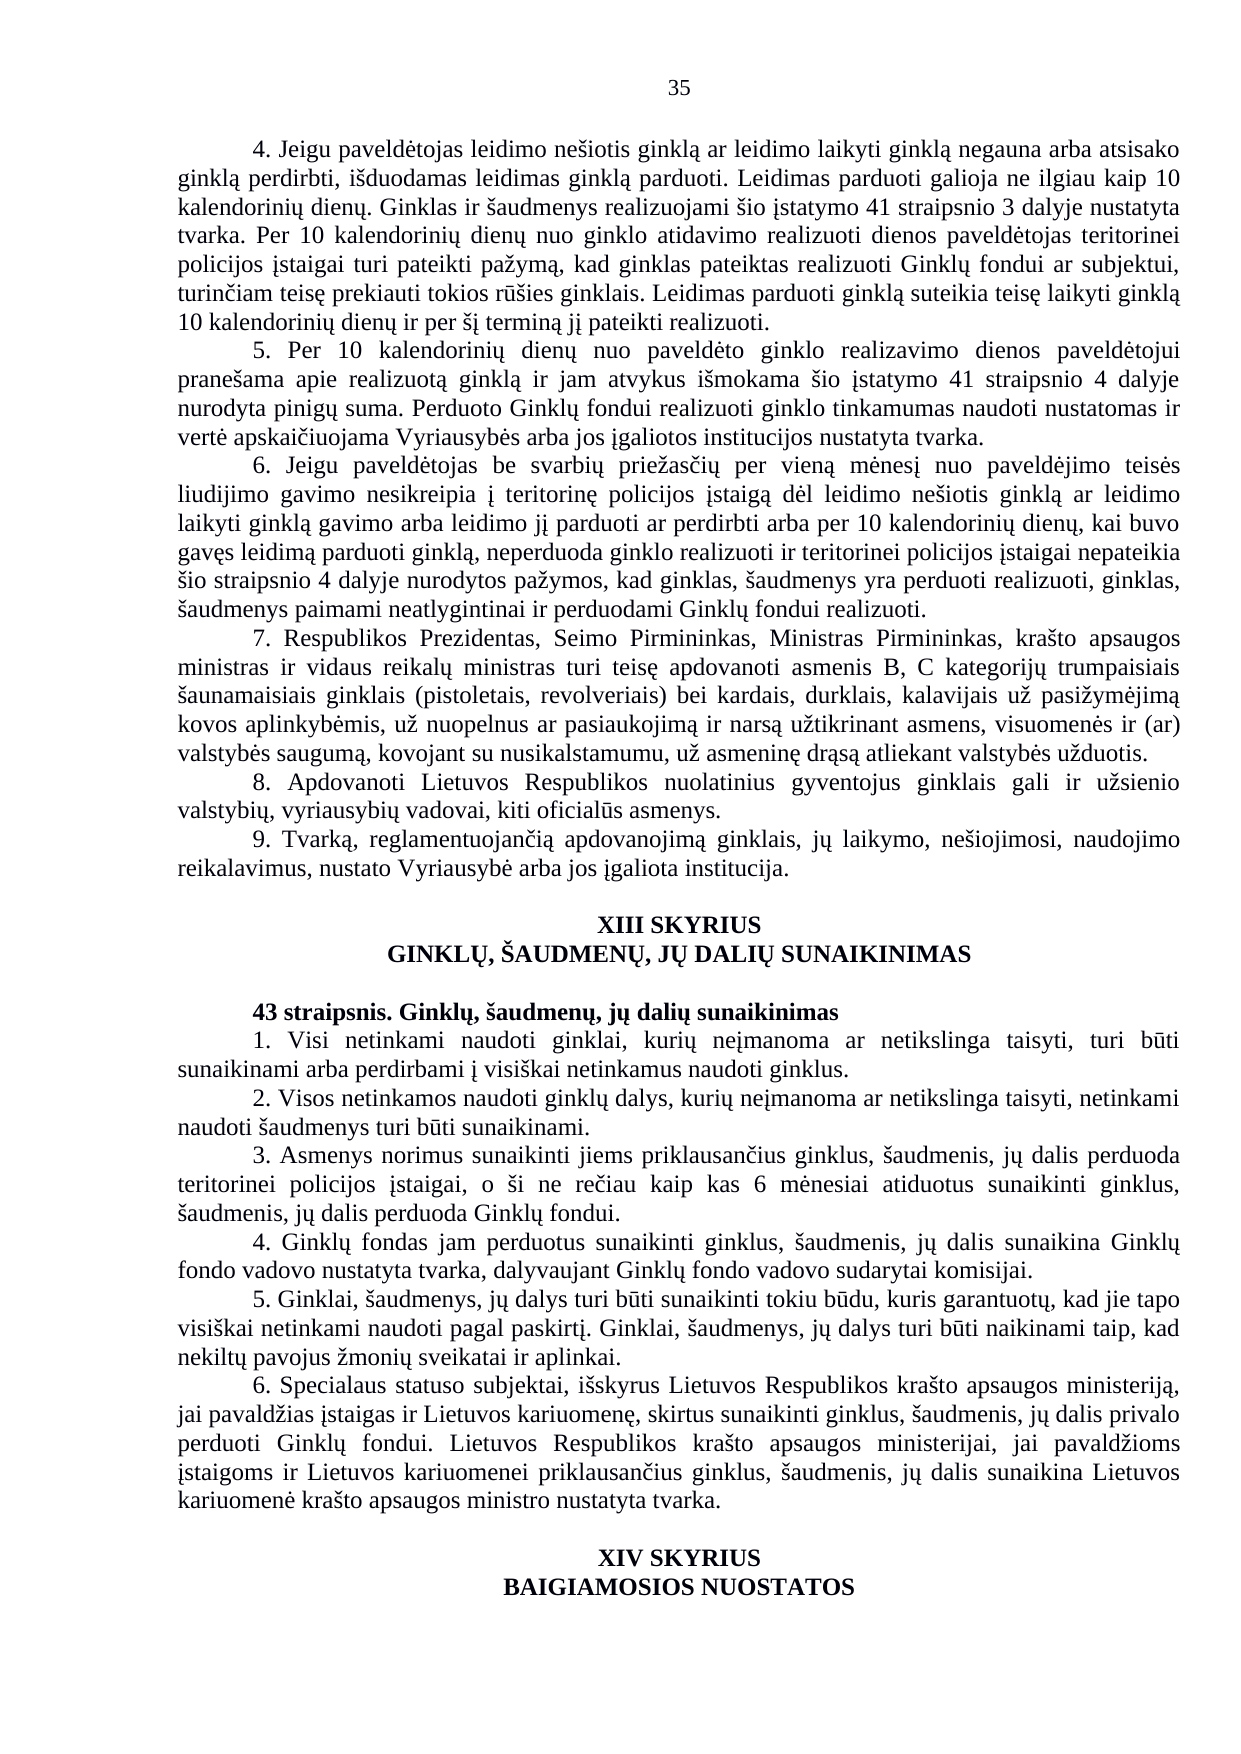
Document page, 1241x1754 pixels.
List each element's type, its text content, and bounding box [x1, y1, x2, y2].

text 43 straipsnis. Ginklų, šaudmenų, jų dalių sunaikinimas [177, 997, 1181, 1026]
text 4. Ginklų fondas jam perduotus sunaikinti ginklus, šaudmenis, jų dalis sunaikina Ginklų fondo vadovo nustatyta tvarka, dalyvaujant Ginklų fondo vadovo sudarytai komisijai. [177, 1227, 1181, 1284]
text 4. Jeigu paveldėtojas leidimo nešiotis ginklą ar leidimo laikyti ginklą negauna arba atsisako ginklą perdirbti, išduodamas leidimas ginklą parduoti. Leidimas parduoti galioja ne ilgiau kaip 10 kalendorinių dienų. Ginklas ir šaudmenys realizuojami šio įstatymo 41 straipsnio 3 dalyje nustatyta tvarka. Per 10 kalendorinių dienų nuo ginklo atidavimo realizuoti dienos paveldėtojas teritorinei policijos įstaigai turi pateikti pažymą, kad ginklas pateiktas realizuoti Ginklų fondui ar subjektui, turinčiam teisę prekiauti tokios rūšies ginklais. Leidimas parduoti ginklą suteikia teisę laikyti ginklą 10 kalendorinių dienų ir per šį terminą jį pateikti realizuoti. [177, 134, 1181, 336]
text 3. Asmenys norimus sunaikinti jiems priklausančius ginklus, šaudmenis, jų dalis perduoda teritorinei policijos įstaigai, o ši ne rečiau kaip kas 6 mėnesiai atiduotus sunaikinti ginklus, šaudmenis, jų dalis perduoda Ginklų fondui. [177, 1141, 1181, 1227]
text XiV SKYRIUS [177, 1543, 1181, 1572]
text 5. Per 10 kalendorinių dienų nuo paveldėto ginklo realizavimo dienos paveldėtojui pranešama apie realizuotą ginklą ir jam atvykus išmokama šio įstatymo 41 straipsnio 4 dalyje nurodyta pinigų suma. Perduoto Ginklų fondui realizuoti ginklo tinkamumas naudoti nustatomas ir vertė apskaičiuojama Vyriausybės arba jos įgaliotos institucijos nustatyta tvarka. [177, 336, 1181, 451]
text BAIGIAMOSIOS NUOSTATOS [177, 1572, 1181, 1601]
text 8. Apdovanoti Lietuvos Respublikos nuolatinius gyventojus ginklais gali ir užsienio valstybių, vyriausybių vadovai, kiti oficialūs asmenys. [177, 767, 1181, 824]
text XIII SKYRIUS [177, 911, 1181, 939]
text GINKLŲ, ŠAUDMENŲ, JŲ DALIŲ SUNAIKINIMAS [177, 939, 1181, 968]
text 5. Ginklai, šaudmenys, jų dalys turi būti sunaikinti tokiu būdu, kuris garantuotų, kad jie tapo visiškai netinkami naudoti pagal paskirtį. Ginklai, šaudmenys, jų dalys turi būti naikinami taip, kad nekiltų pavojus žmonių sveikatai ir aplinkai. [177, 1284, 1181, 1371]
text 9. Tvarką, reglamentuojančią apdovanojimą ginklais, jų laikymo, nešiojimosi, naudojimo reikalavimus, nustato Vyriausybė arba jos įgaliota institucija. [177, 824, 1181, 882]
text 1. Visi netinkami naudoti ginklai, kurių neįmanoma ar netikslinga taisyti, turi būti sunaikinami arba perdirbami į visiškai netinkamus naudoti ginklus. [177, 1026, 1181, 1083]
text 7. Respublikos Prezidentas, Seimo Pirmininkas, Ministras Pirmininkas, krašto apsaugos ministras ir vidaus reikalų ministras turi teisę apdovanoti asmenis B, C kategorijų trumpaisiais šaunamaisiais ginklais (pistoletais, revolveriais) bei kardais, durklais, kalavijais už pasižymėjimą kovos aplinkybėmis, už nuopelnus ar pasiaukojimą ir narsą užtikrinant asmens, visuomenės ir (ar) valstybės saugumą, kovojant su nusikalstamumu, už asmeninę drąsą atliekant valstybės užduotis. [177, 623, 1181, 767]
text 6. Specialaus statuso subjektai, išskyrus Lietuvos Respublikos krašto apsaugos ministeriją, jai pavaldžias įstaigas ir Lietuvos kariuomenę, skirtus sunaikinti ginklus, šaudmenis, jų dalis privalo perduoti Ginklų fondui. Lietuvos Respublikos krašto apsaugos ministerijai, jai pavaldžioms įstaigoms ir Lietuvos kariuomenei priklausančius ginklus, šaudmenis, jų dalis sunaikina Lietuvos kariuomenė krašto apsaugos ministro nustatyta tvarka. [177, 1371, 1181, 1514]
text 6. Jeigu paveldėtojas be svarbių priežasčių per vieną mėnesį nuo paveldėjimo teisės liudijimo gavimo nesikreipia į teritorinę policijos įstaigą dėl leidimo nešiotis ginklą ar leidimo laikyti ginklą gavimo arba leidimo jį parduoti ar perdirbti arba per 10 kalendorinių dienų, kai buvo gavęs leidimą parduoti ginklą, neperduoda ginklo realizuoti ir teritorinei policijos įstaigai nepateikia šio straipsnio 4 dalyje nurodytos pažymos, kad ginklas, šaudmenys yra perduoti realizuoti, ginklas, šaudmenys paimami neatlygintinai ir perduodami Ginklų fondui realizuoti. [177, 451, 1181, 623]
text 2. Visos netinkamos naudoti ginklų dalys, kurių neįmanoma ar netikslinga taisyti, netinkami naudoti šaudmenys turi būti sunaikinami. [177, 1083, 1181, 1141]
